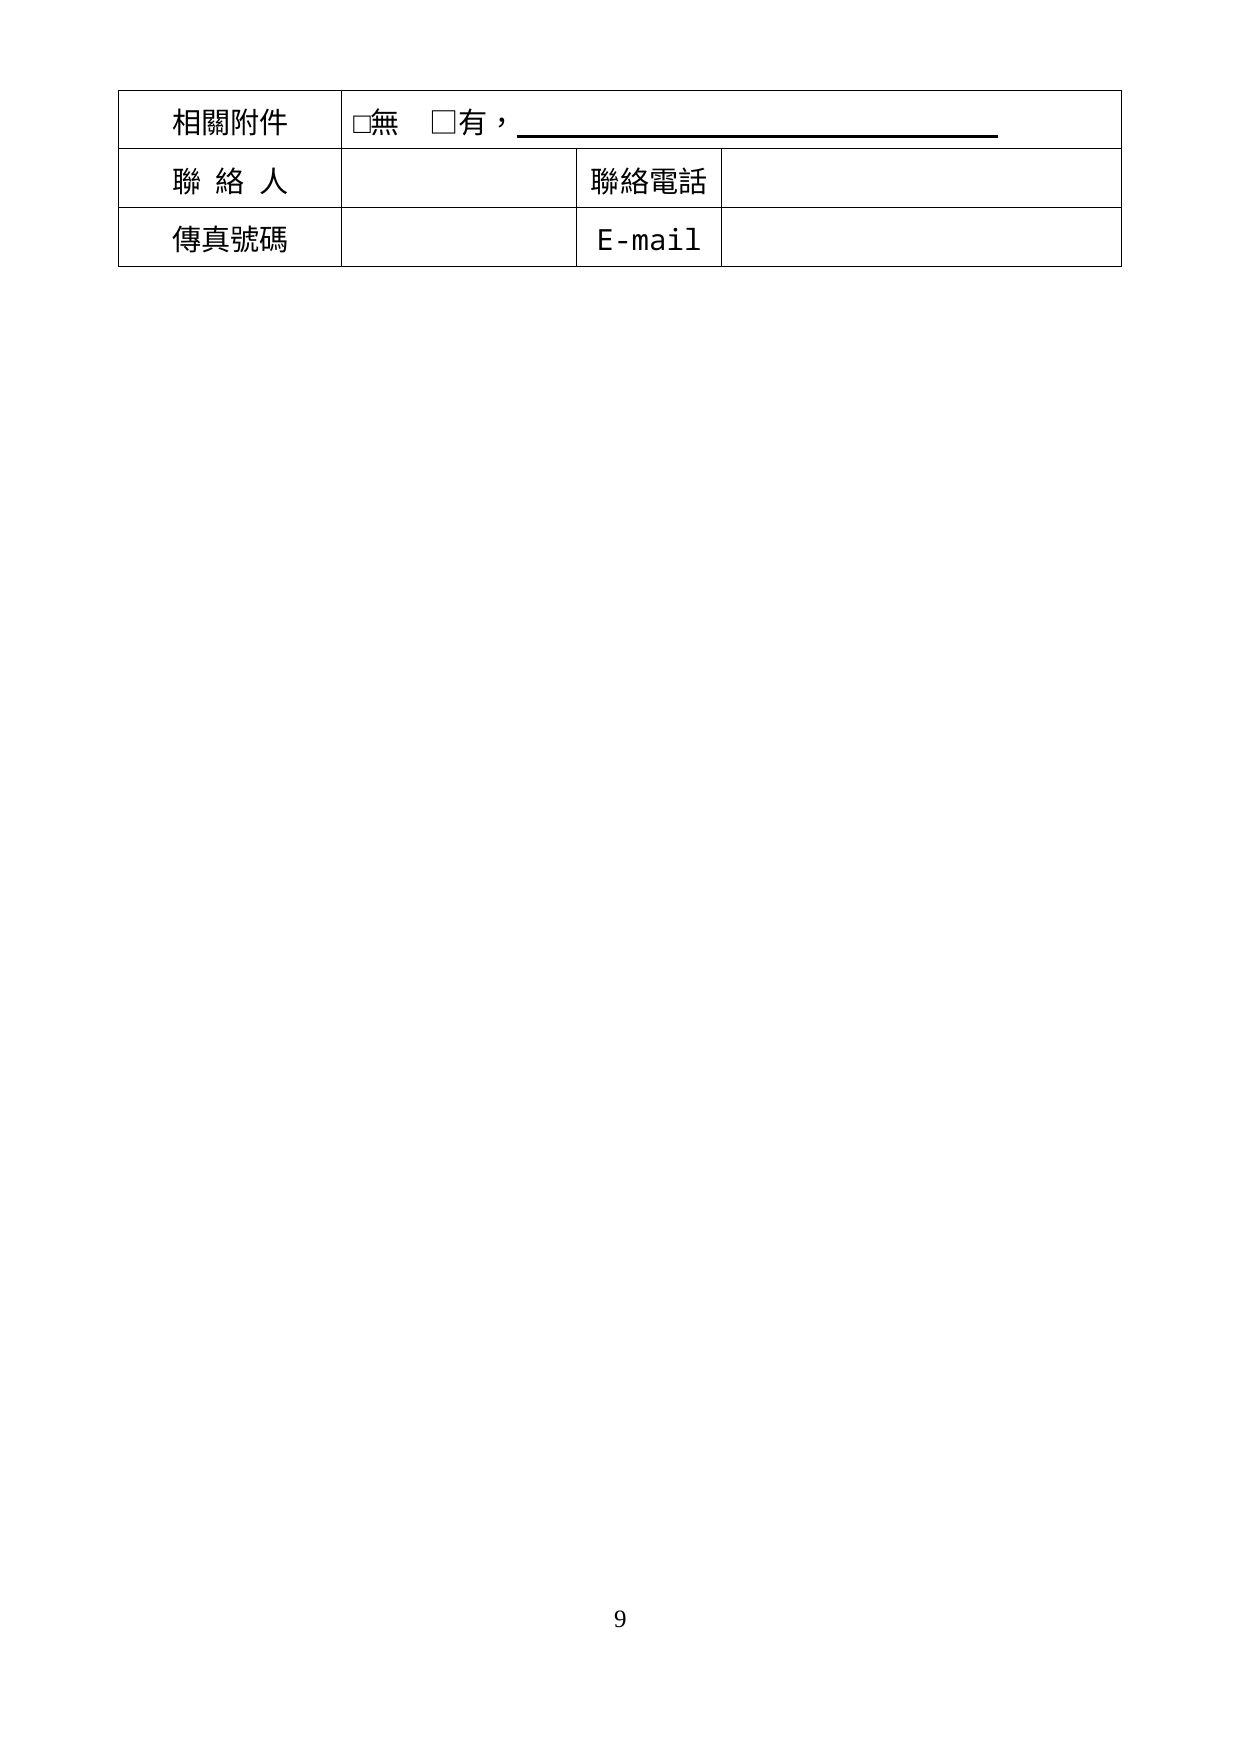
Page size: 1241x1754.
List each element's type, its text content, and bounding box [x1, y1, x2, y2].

table_cell □無 □有， [342, 91, 1121, 148]
table_cell [342, 149, 576, 207]
table_cell 相關附件 [119, 91, 341, 148]
table_cell [722, 149, 1121, 207]
table_cell 聯絡電話 [577, 149, 721, 207]
table_cell [342, 208, 576, 266]
table_cell 傳真號碼 [119, 208, 341, 266]
table_cell E-mail [577, 208, 721, 266]
table_cell 聯 絡 人 [119, 149, 341, 207]
table_cell [722, 208, 1121, 266]
